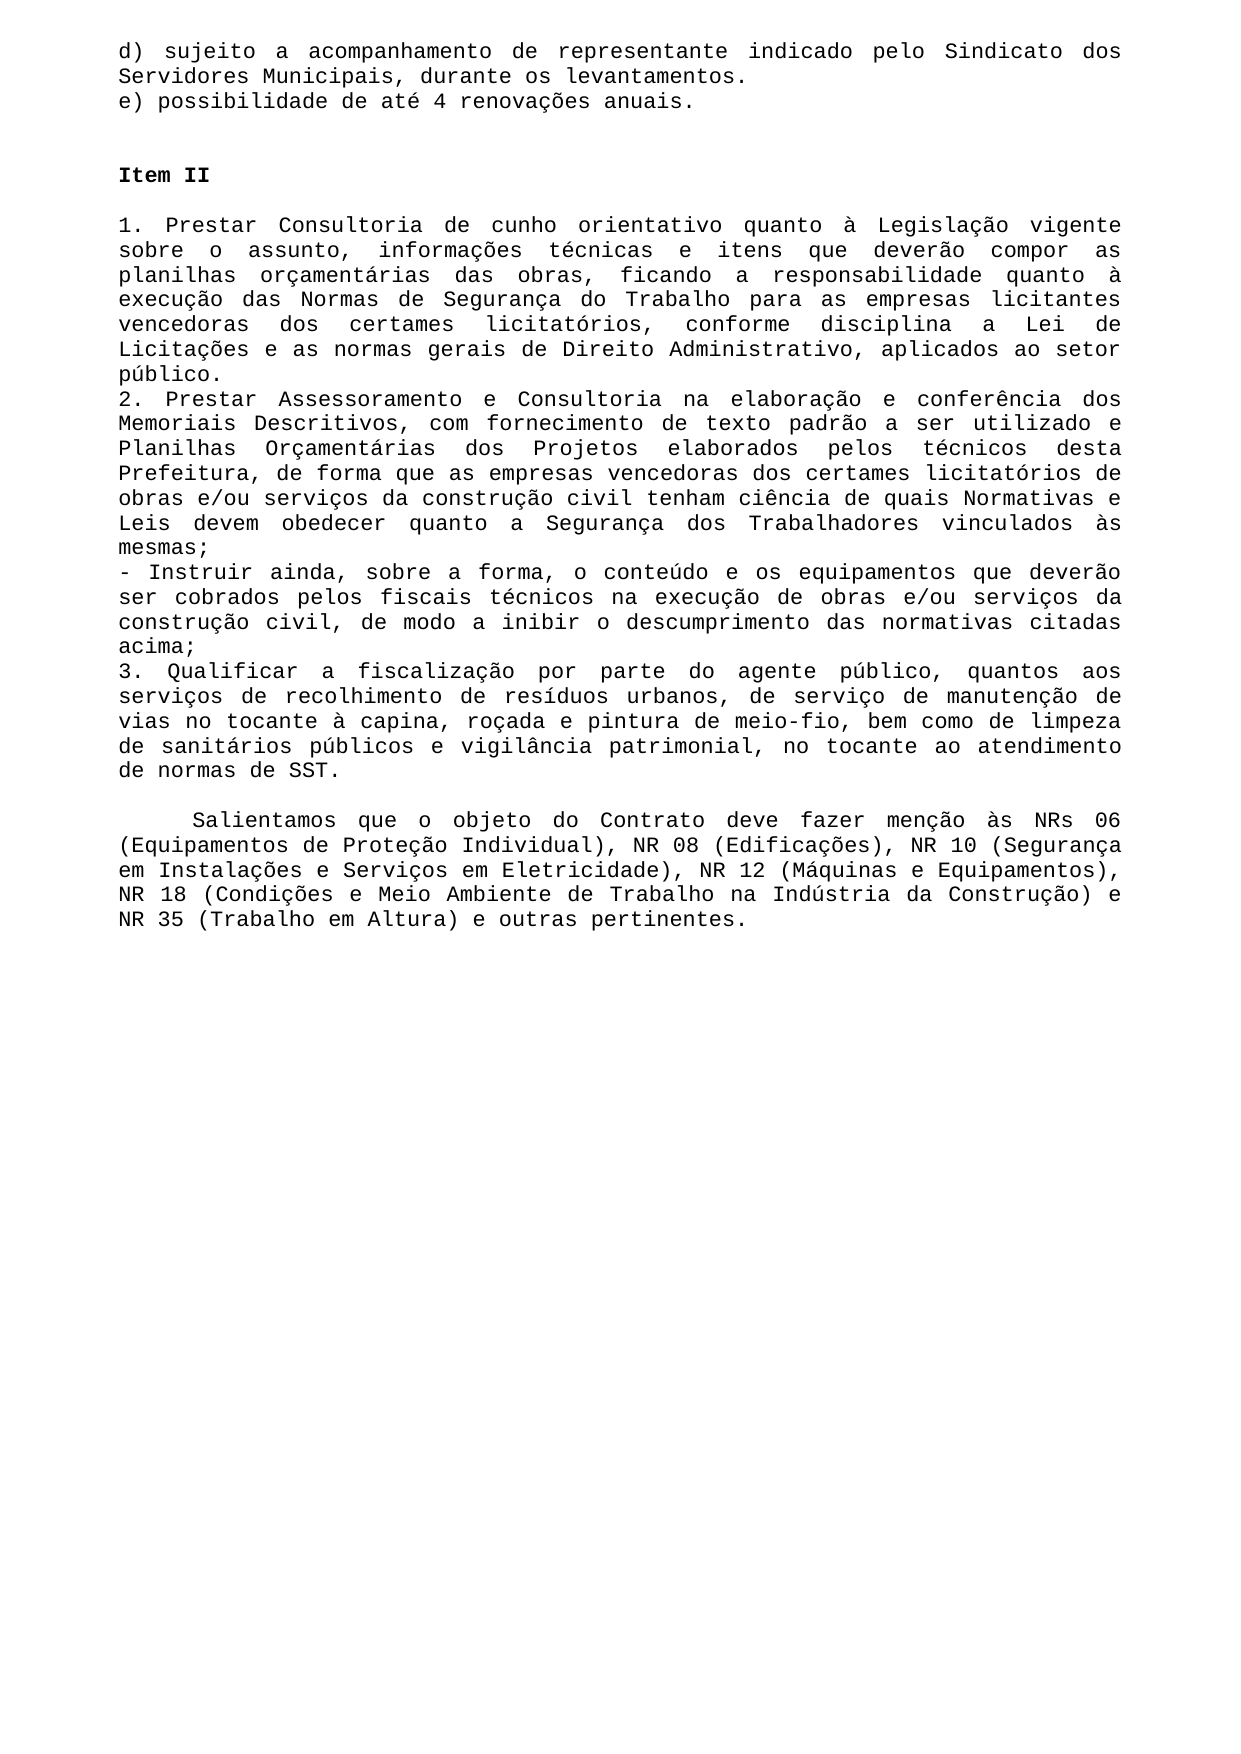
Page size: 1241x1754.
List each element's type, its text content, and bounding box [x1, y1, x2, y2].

text d) sujeito a acompanhamento de representante indicado pelo Sindicato dos Servidores Municipais, durante os levantamentos. [118, 41, 1122, 90]
text 2. Prestar Assessoramento e Consultoria na elaboração e conferência dos Memoriais Descritivos, com fornecimento de texto padrão a ser utilizado e Planilhas Orçamentárias dos Projetos elaborados pelos técnicos desta Prefeitura, de forma que as empresas vencedoras dos certames licitatórios de obras e/ou serviços da construção civil tenham ciência de quais Normativas e Leis devem obedecer quanto a Segurança dos Trabalhadores vinculados às mesmas; [118, 388, 1122, 561]
text e) possibilidade de até 4 renovações anuais. [118, 90, 1122, 115]
text - Instruir ainda, sobre a forma, o conteúdo e os equipamentos que deverão ser cobrados pelos fiscais técnicos na execução de obras e/ou serviços da construção civil, de modo a inibir o descumprimento das normativas citadas acima; [118, 561, 1122, 660]
text Item II [118, 164, 1122, 189]
text 1. Prestar Consultoria de cunho orientativo quanto à Legislação vigente sobre o assunto, informações técnicas e itens que deverão compor as planilhas orçamentárias das obras, ficando a responsabilidade quanto à execução das Normas de Segurança do Trabalho para as empresas licitantes vencedoras dos certames licitatórios, conforme disciplina a Lei de Licitações e as normas gerais de Direito Administrativo, aplicados ao setor público. [118, 214, 1122, 388]
text 3. Qualificar a fiscalização por parte do agente público, quantos aos serviços de recolhimento de resíduos urbanos, de serviço de manutenção de vias no tocante à capina, roçada e pintura de meio-fio, bem como de limpeza de sanitários públicos e vigilância patrimonial, no tocante ao atendimento de normas de SST. [118, 660, 1122, 784]
text Salientamos que o objeto do Contrato deve fazer menção às NRs 06 (Equipamentos de Proteção Individual), NR 08 (Edificações), NR 10 (Segurança em Instalações e Serviços em Eletricidade), NR 12 (Máquinas e Equipamentos), NR 18 (Condições e Meio Ambiente de Trabalho na Indústria da Construção) e NR 35 (Trabalho em Altura) e outras pertinentes. [118, 809, 1122, 933]
